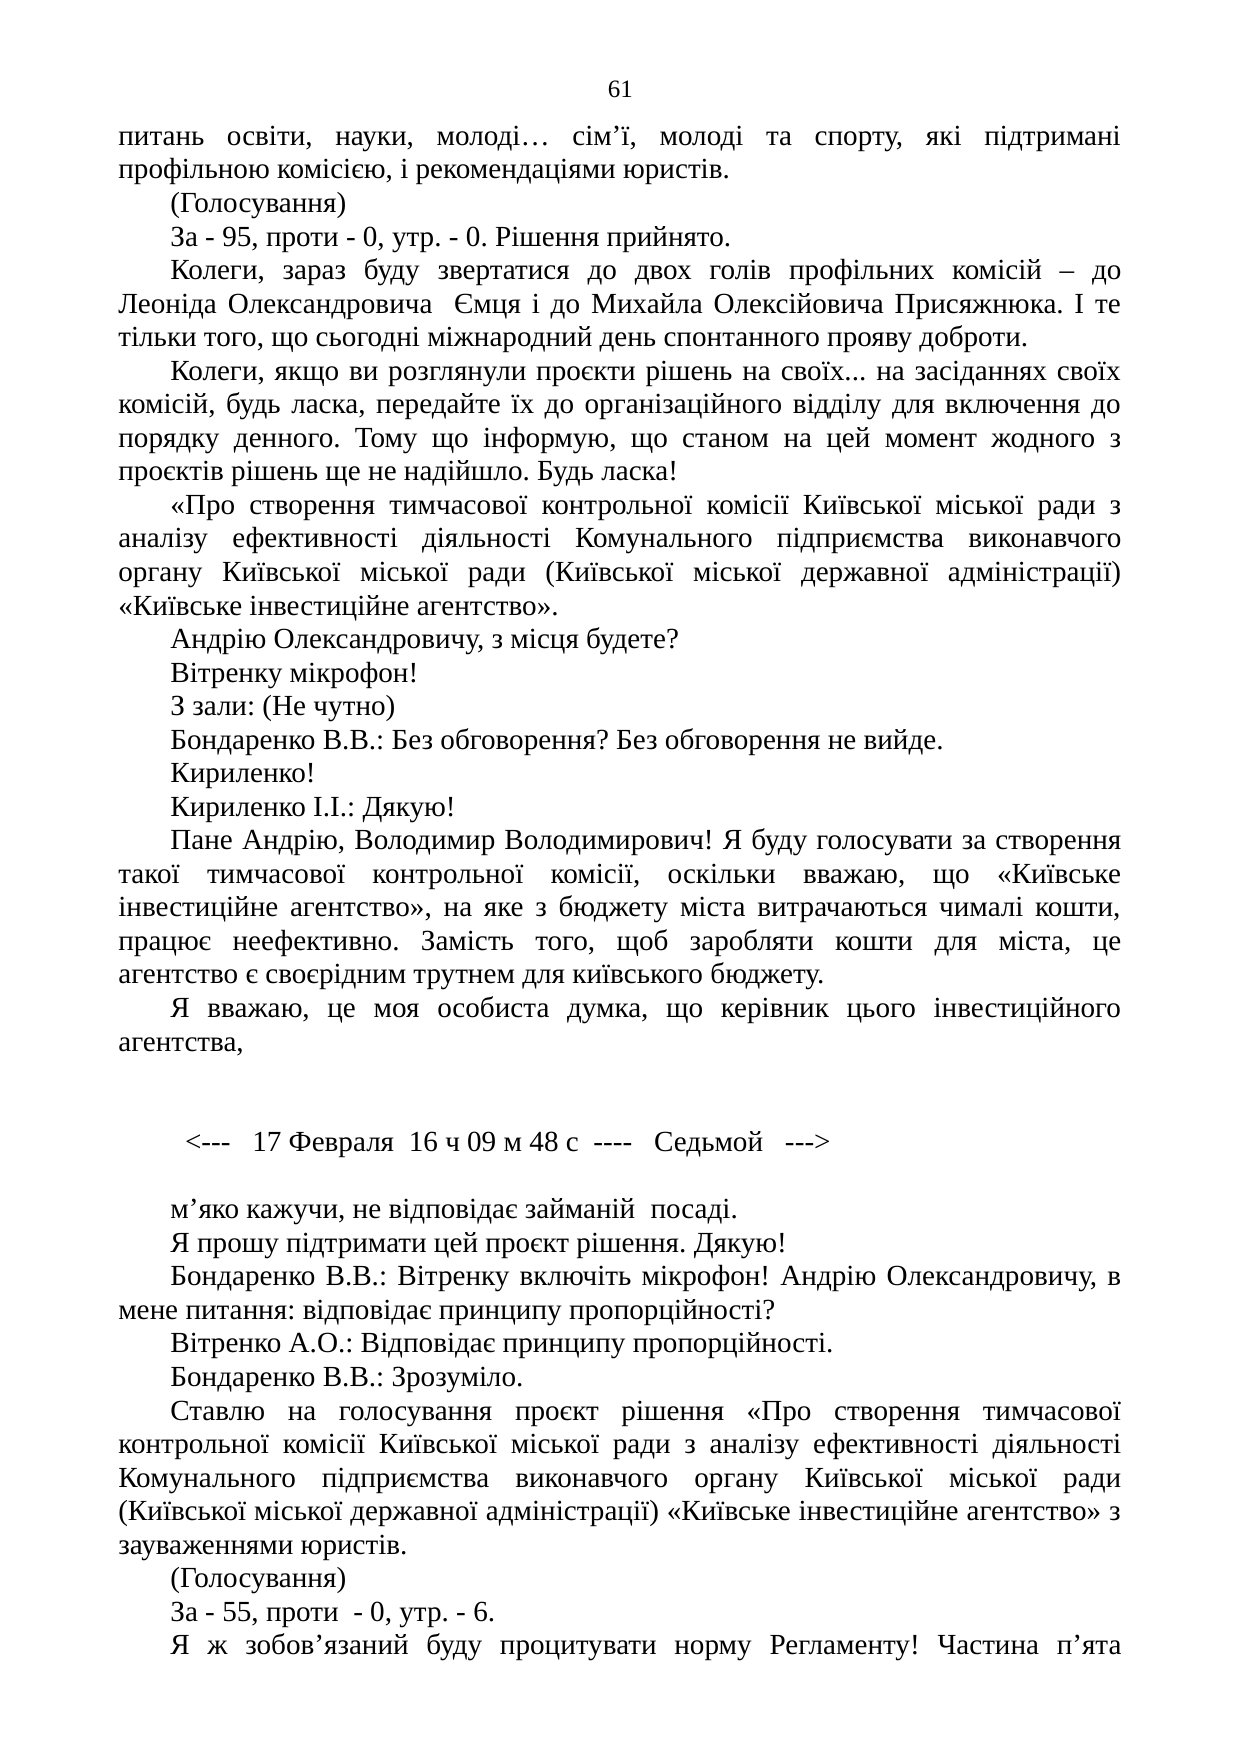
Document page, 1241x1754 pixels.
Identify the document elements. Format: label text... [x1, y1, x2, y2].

text Вітренко А.О.: Відповідає принципу пропорційності. [118, 1326, 1122, 1359]
text Ставлю на голосування проєкт рішення «Про створення тимчасової контрольної комісії Київської міської ради з аналізу ефективності діяльності Комунального підприємства виконавчого органу Київської міської ради (Київської міської державної адміністрації) «Київське інвестиційне агентство» з зауваженнями юристів. [118, 1393, 1122, 1560]
text <--- 17 Февраля 16 ч 09 м 48 с ---- Седьмой ---> [118, 1124, 1122, 1158]
text питань освіти, науки, молоді… сім’ї, молоді та спорту, які підтримані профільною комісією, і рекомендаціями юристів. [118, 118, 1122, 185]
text Колеги, якщо ви розглянули проєкти рішень на своїх... на засіданнях своїх комісій, будь ласка, передайте їх до організаційного відділу для включення до порядку денного. Тому що інформую, що станом на цей момент жодного з проєктів рішень ще не надійшло. Будь ласка! [118, 353, 1122, 487]
text Я прошу підтримати цей проєкт рішення. Дякую! [118, 1225, 1122, 1258]
text Бондаренко В.В.: Без обговорення? Без обговорення не вийде. [118, 722, 1122, 755]
text (Голосування) [118, 185, 1122, 219]
text Бондаренко В.В.: Вітренку включіть мікрофон! Андрію Олександровичу, в мене питання: відповідає принципу пропорційності? [118, 1258, 1122, 1326]
text З зали: (Не чутно) [118, 688, 1122, 722]
text м’яко кажучи, не відповідає займаній посаді. [118, 1191, 1122, 1225]
text Вітренку мікрофон! [118, 655, 1122, 688]
text «Про створення тимчасової контрольної комісії Київської міської ради з аналізу ефективності діяльності Комунального підприємства виконавчого органу Київської міської ради (Київської міської державної адміністрації) «Київське інвестиційне агентство». [118, 487, 1122, 621]
text Кириленко! [118, 755, 1122, 789]
text Пане Андрію, Володимир Володимирович! Я буду голосувати за створення такої тимчасової контрольної комісії, оскільки вважаю, що «Київське інвестиційне агентство», на яке з бюджету міста витрачаються чималі кошти, працює неефективно. Замість того, щоб заробляти кошти для міста, це агентство є своєрідним трутнем для київського бюджету. [118, 822, 1122, 990]
text Я ж зобов’язаний буду процитувати норму Регламенту! Частина п’ята [118, 1627, 1122, 1661]
text За - 55, проти - 0, утр. - 6. [118, 1594, 1122, 1627]
text Я вважаю, це моя особиста думка, що керівник цього інвестиційного агентства, [118, 990, 1122, 1057]
text Андрію Олександровичу, з місця будете? [118, 621, 1122, 655]
text Бондаренко В.В.: Зрозуміло. [118, 1359, 1122, 1393]
text Колеги, зараз буду звертатися до двох голів профільних комісій – до Леоніда Олександровича Ємця і до Михайла Олексійовича Присяжнюка. І те тільки того, що сьогодні міжнародний день спонтанного прояву доброти. [118, 252, 1122, 353]
text Кириленко І.І.: Дякую! [118, 789, 1122, 822]
text (Голосування) [118, 1560, 1122, 1594]
text За - 95, проти - 0, утр. - 0. Рішення прийнято. [118, 219, 1122, 252]
